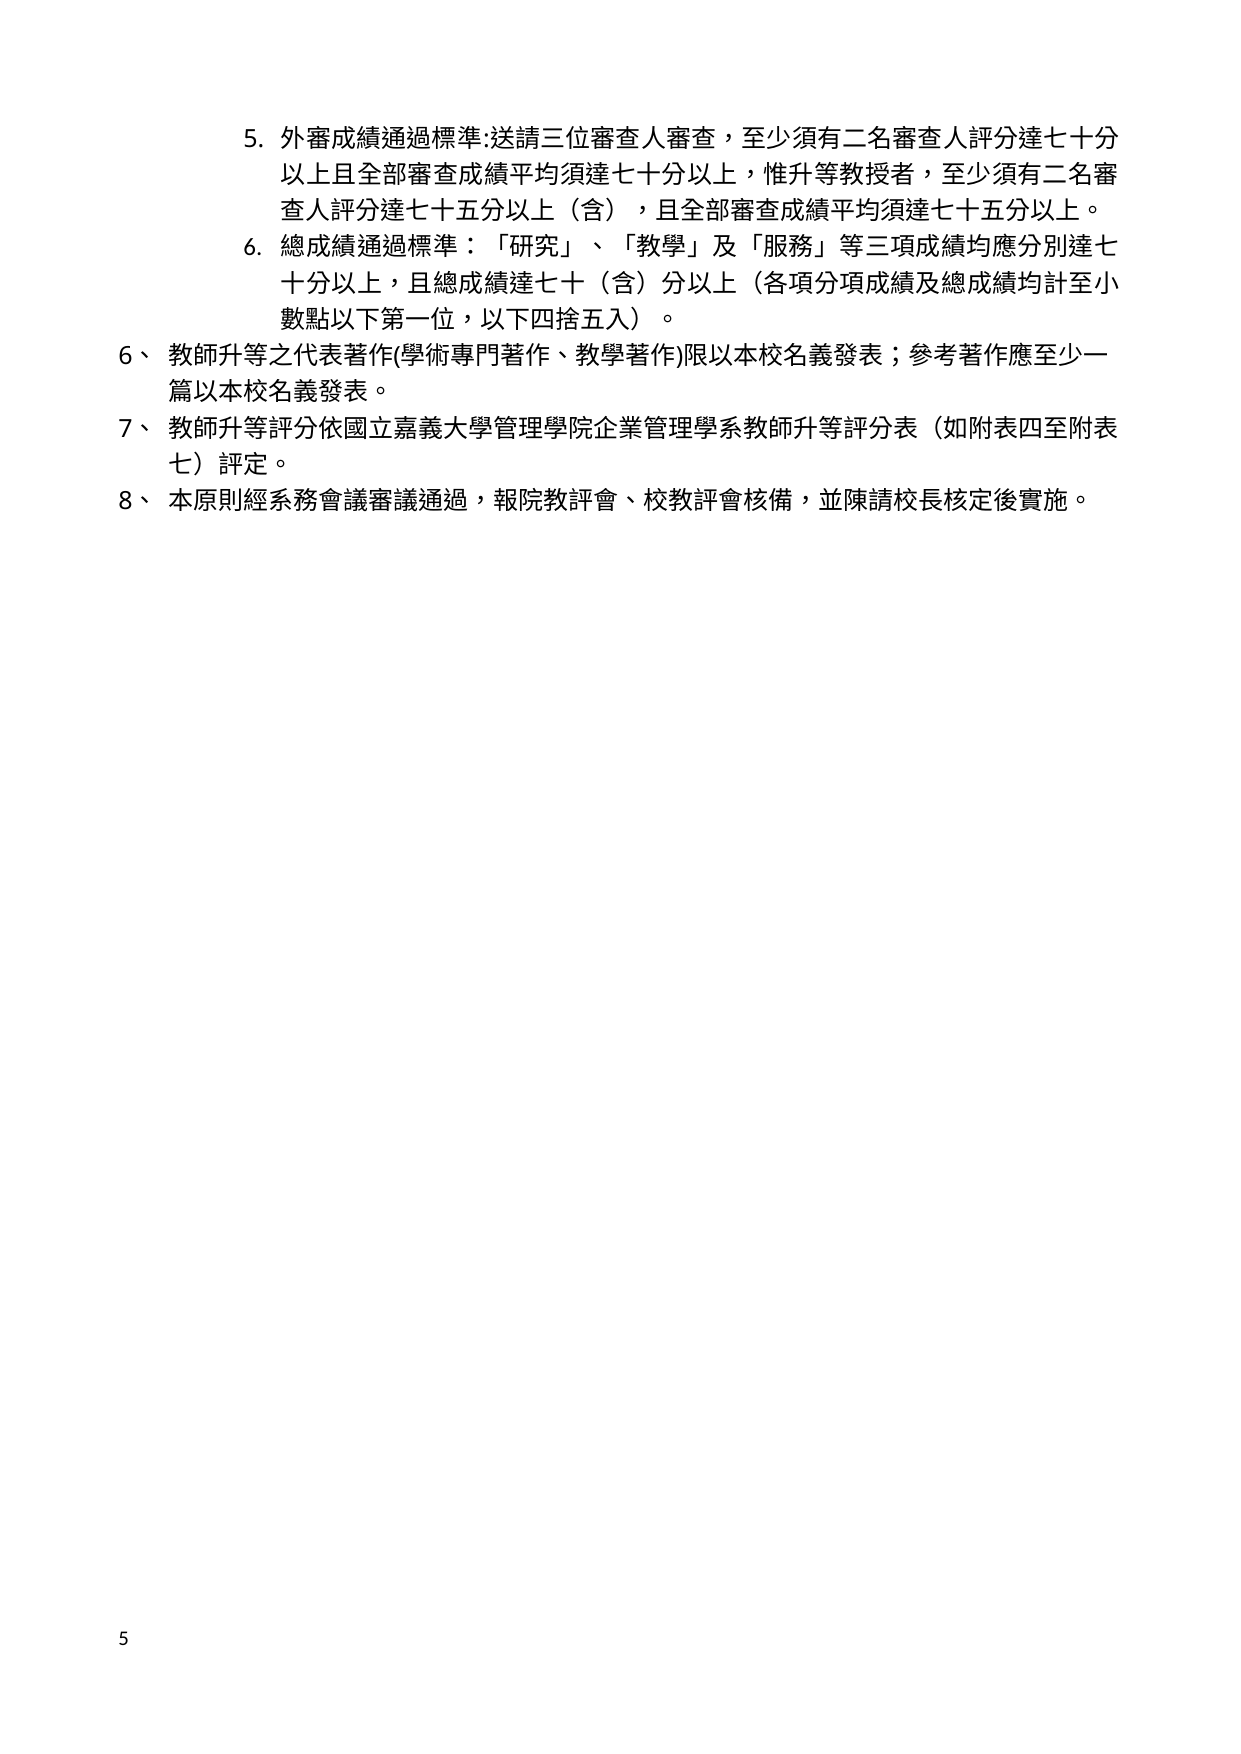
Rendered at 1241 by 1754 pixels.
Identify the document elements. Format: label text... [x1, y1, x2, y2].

list 教師升等之代表著作(學術專門著作、教學著作)限以本校名義發表；參考著作應至少一篇以本校名義發表。 [118, 336, 1122, 408]
list 總成績通過標準：「研究」、「教學」及「服務」等三項成績均應分別達七十分以上，且總成績達七十（含）分以上（各項分項成績及總成績均計至小數點以下第一位，以下四捨五入）。 [243, 227, 1122, 336]
list 教師升等評分依國立嘉義大學管理學院企業管理學系教師升等評分表（如附表四至附表七）評定。 [118, 408, 1122, 481]
list 外審成績通過標準:送請三位審查人審查，至少須有二名審查人評分達七十分以上且全部審查成績平均須達七十分以上，惟升等教授者，至少須有二名審查人評分達七十五分以上（含），且全部審查成績平均須達七十五分以上。 [243, 118, 1122, 227]
list 本原則經系務會議審議通過，報院教評會、校教評會核備，並陳請校長核定後實施。 [118, 481, 1122, 517]
